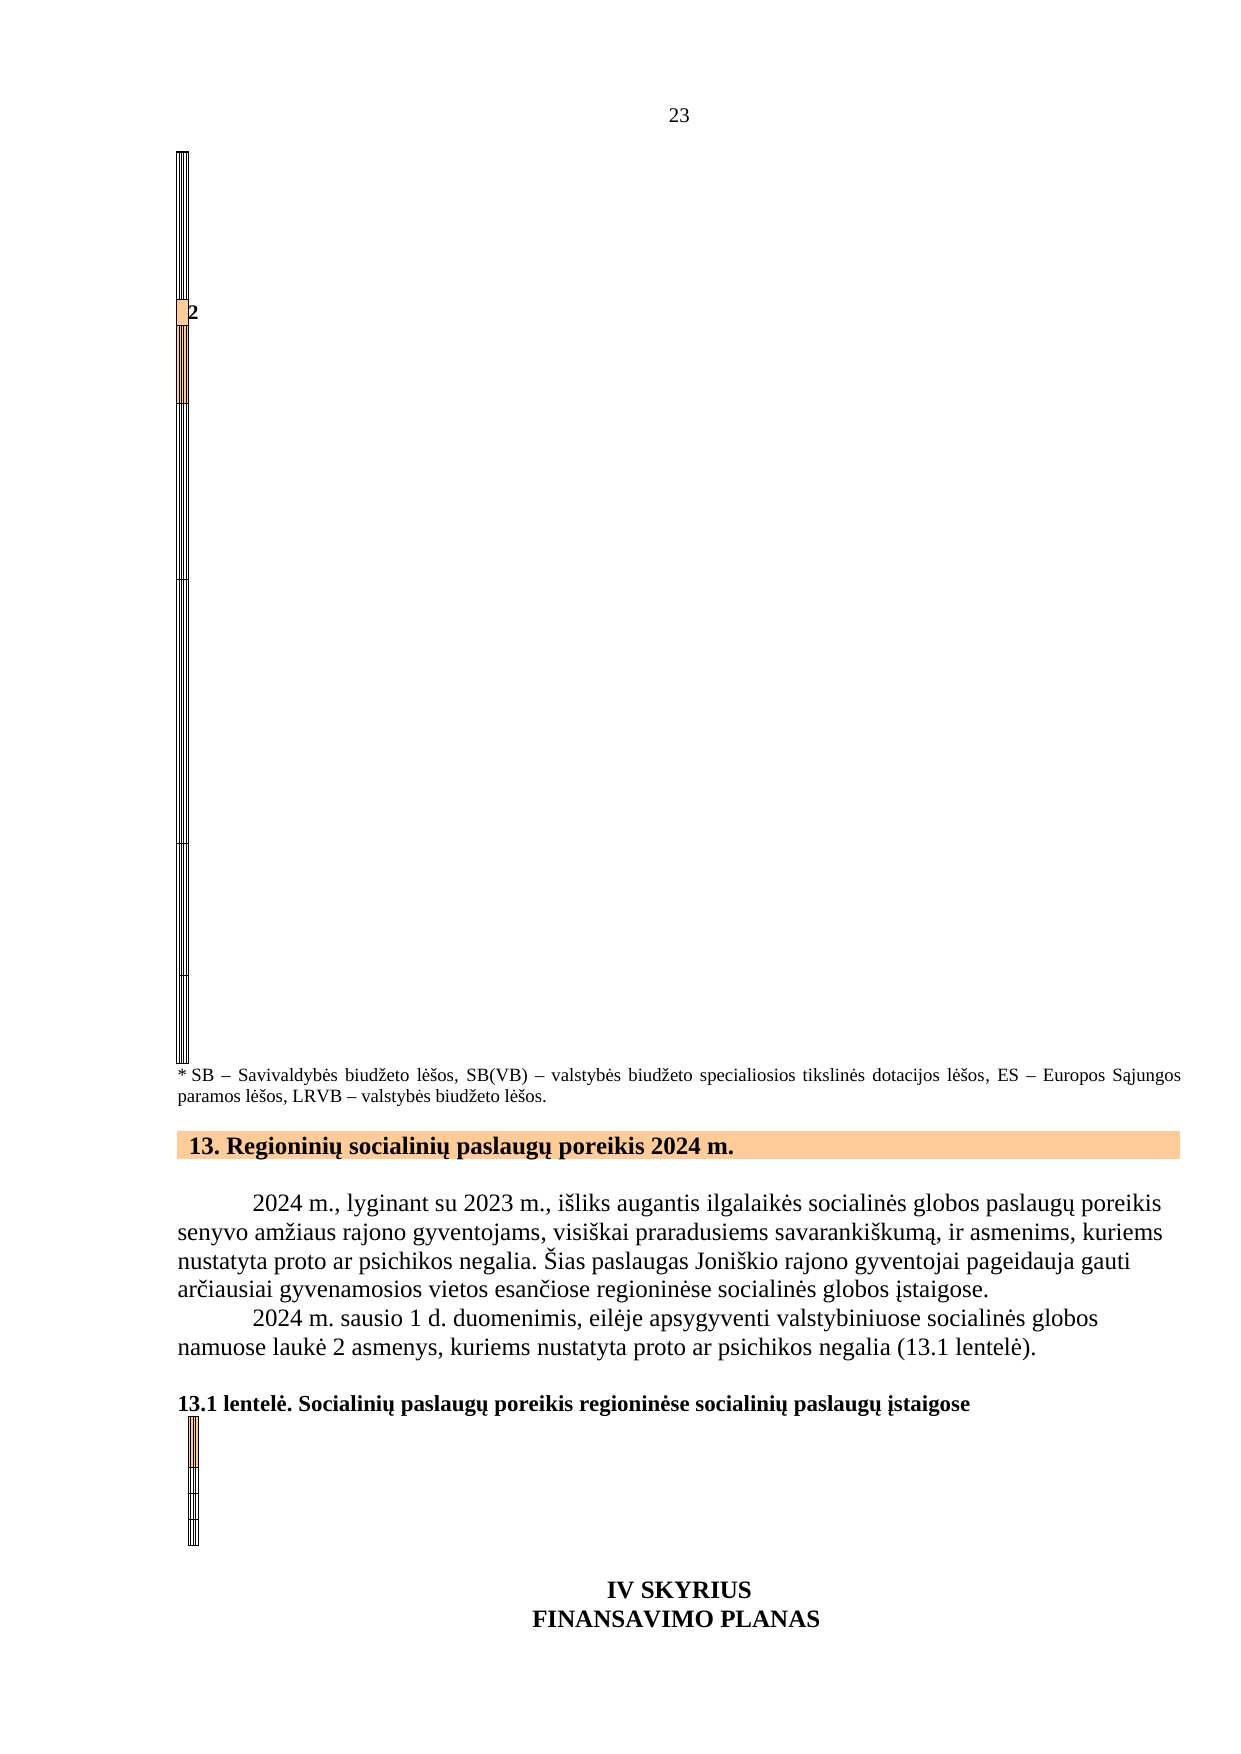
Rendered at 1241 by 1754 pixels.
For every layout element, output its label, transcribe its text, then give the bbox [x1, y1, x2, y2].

text 2024 m., lyginant su 2023 m., išliks augantis ilgalaikės socialinės globos paslaugų poreikis senyvo amžiaus rajono gyventojams, visiškai praradusiems savarankiškumą, ir asmenims, kuriems nustatyta proto ar psichikos negalia. Šias paslaugas Joniškio rajono gyventojai pageidauja gauti arčiausiai gyvenamosios vietos esančiose regioninėse socialinės globos įstaigose. [177, 1188, 1181, 1303]
text * SB – Savivaldybės biudžeto lėšos, SB(VB) – valstybės biudžeto specialiosios tikslinės dotacijos lėšos, ES – Europos Sąjungos paramos lėšos, LRVB – valstybės biudžeto lėšos. [177, 1064, 1181, 1107]
text FINANSAVIMO PLANAS [177, 1604, 1181, 1632]
table_header 13. Regioninių socialinių paslaugų poreikis 2024 m. [177, 1131, 1180, 1159]
text 13.1 lentelė. Socialinių paslaugų poreikis regioninėse socialinių paslaugų įstaigose [177, 1389, 1181, 1416]
text IV SKYRIUS [177, 1575, 1181, 1604]
text 2024 m. sausio 1 d. duomenimis, eilėje apsygyventi valstybiniuose socialinės globos namuose laukė 2 asmenys, kuriems nustatyta proto ar psichikos negalia (13.1 lentelė). [177, 1303, 1181, 1361]
